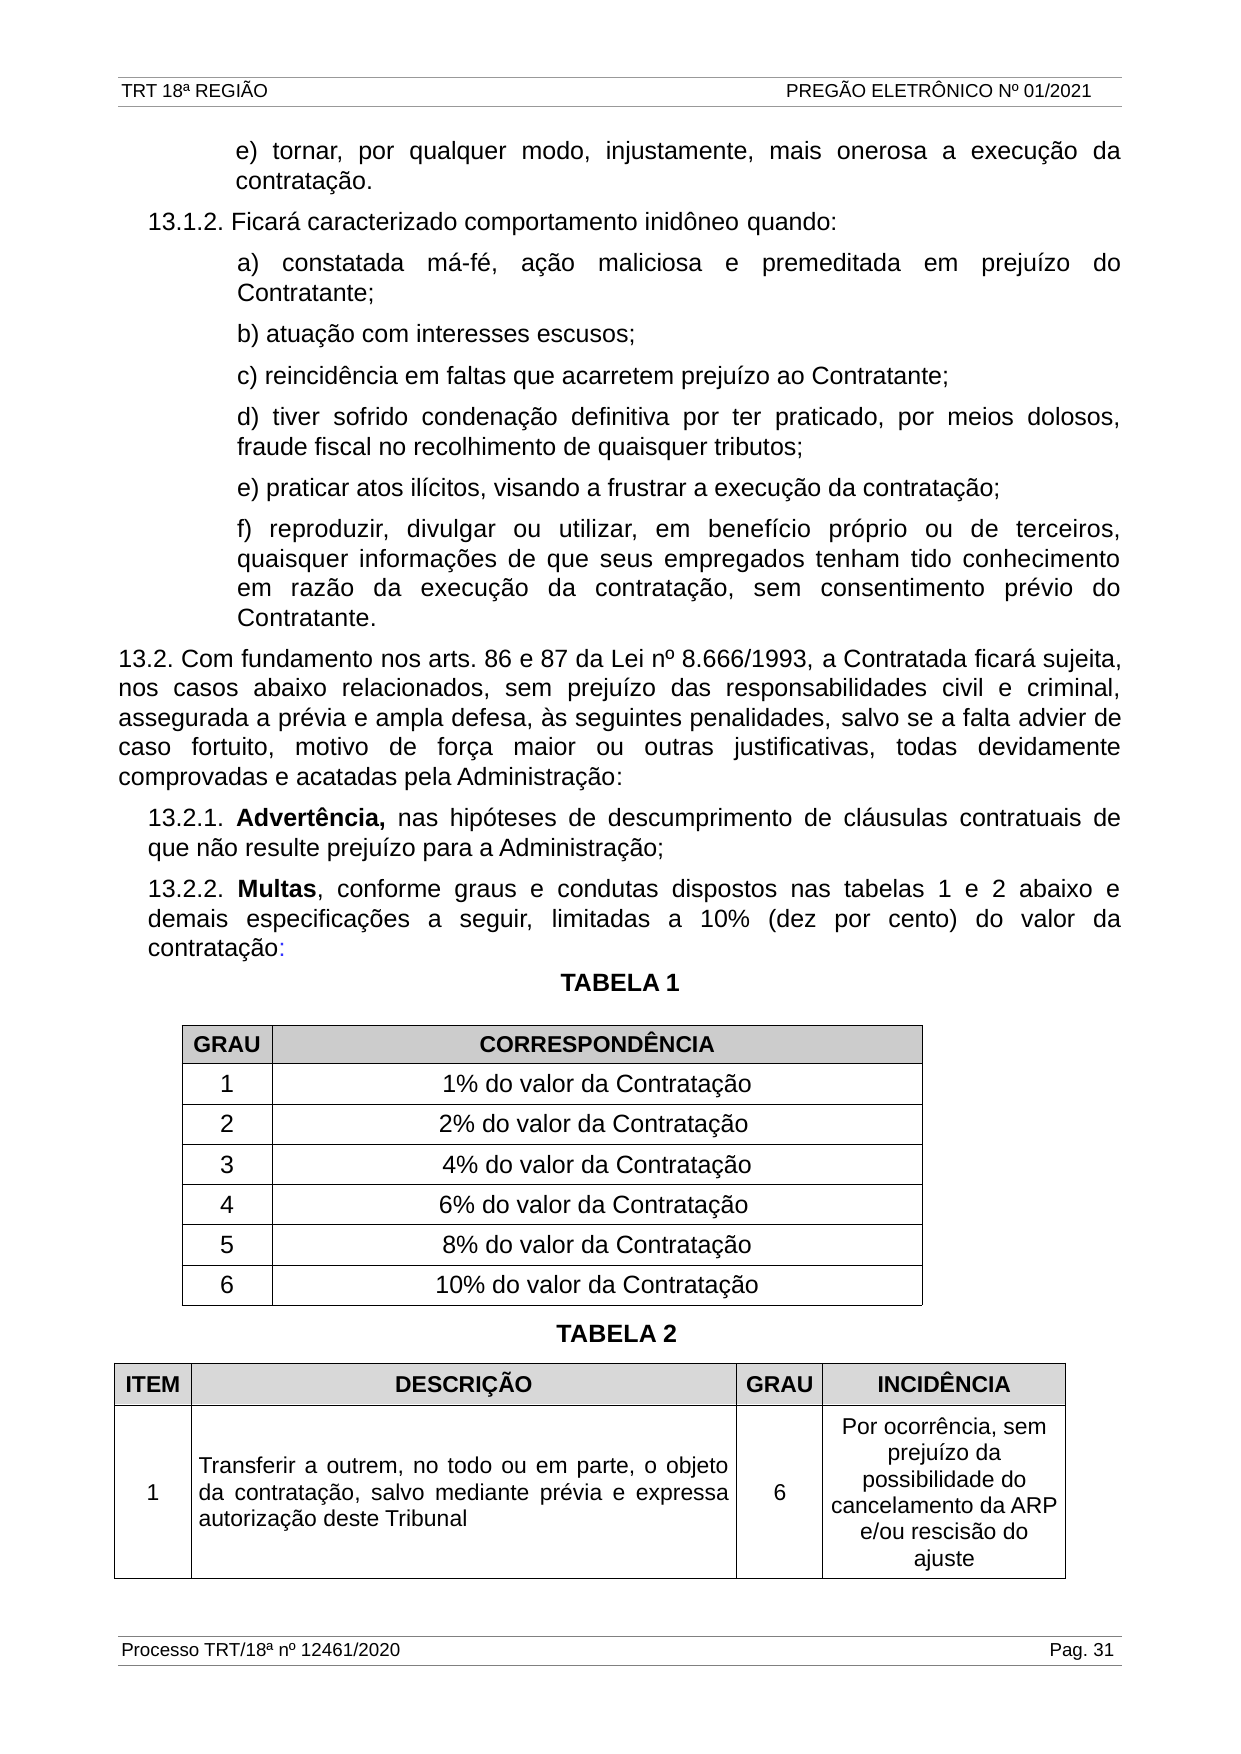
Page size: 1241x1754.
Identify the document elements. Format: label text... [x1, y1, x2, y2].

table_cell 5 [183, 1225, 272, 1265]
table_cell 1% do valor da Contratação [273, 1064, 922, 1103]
text 13.2.2. Multas, conforme graus e condutas dispostos nas tabelas 1 e 2 abaixo e demais especificações a seguir, limitadas a 10% (dez por cento) do valor da contratação: [148, 873, 1122, 962]
table_cell 2 [183, 1105, 272, 1144]
table_header GRAU [737, 1364, 822, 1404]
table_cell 3 [183, 1145, 272, 1184]
table_cell 1 [115, 1406, 191, 1578]
table_header ITEM [115, 1364, 191, 1404]
table_header INCIDÊNCIA [823, 1364, 1065, 1404]
table_cell 8% do valor da Contratação [273, 1225, 922, 1265]
table_cell Transferir a outrem, no todo ou em parte, o objeto da contratação, salvo mediante prévia e expressa autorização deste Tribunal [192, 1406, 736, 1578]
text a) constatada má-fé, ação maliciosa e premeditada em prejuízo do Contratante; [237, 248, 1122, 307]
text c) reincidência em faltas que acarretem prejuízo ao Contratante; [237, 360, 1122, 389]
table_cell Por ocorrência, sem prejuízo da possibilidade do cancelamento da ARP e/ou rescisão do ajuste [823, 1406, 1065, 1578]
text 13.2. Com fundamento nos arts. 86 e 87 da Lei nº 8.666/1993, a Contratada ficará sujeita, nos casos abaixo relacionados, sem prejuízo das responsabilidades civil e criminal, assegurada a prévia e ampla defesa, às seguintes penalidades, salvo se a falta advier de caso fortuito, motivo de força maior ou outras justificativas, todas devidamente comprovadas e acatadas pela Administração: [118, 643, 1122, 791]
table_cell 4 [183, 1185, 272, 1224]
table_cell 6 [183, 1266, 272, 1305]
table_header GRAU [183, 1026, 272, 1063]
text TABELA 1 [118, 968, 1122, 996]
text TABELA 2 [118, 1319, 1122, 1348]
text b) atuação com interesses escusos; [237, 318, 1122, 348]
text d) tiver sofrido condenação definitiva por ter praticado, por meios dolosos, fraude fiscal no recolhimento de quaisquer tributos; [237, 401, 1122, 460]
text e) praticar atos ilícitos, visando a frustrar a execução da contratação; [237, 472, 1122, 502]
table_header CORRESPONDÊNCIA [273, 1026, 922, 1063]
text e) tornar, por qualquer modo, injustamente, mais onerosa a execução da contratação. [235, 136, 1122, 194]
table_cell 10% do valor da Contratação [273, 1266, 922, 1305]
table_cell 1 [183, 1064, 272, 1103]
table_cell 4% do valor da Contratação [273, 1145, 922, 1184]
table_header DESCRIÇÃO [192, 1364, 736, 1404]
table_cell 6% do valor da Contratação [273, 1185, 922, 1224]
text 13.1.2. Ficará caracterizado comportamento inidôneo quando: [148, 206, 1122, 236]
text 13.2.1. Advertência, nas hipóteses de descumprimento de cláusulas contratuais de que não resulte prejuízo para a Administração; [148, 802, 1122, 861]
table_cell 2% do valor da Contratação [273, 1105, 922, 1144]
text f) reproduzir, divulgar ou utilizar, em benefício próprio ou de terceiros, quaisquer informações de que seus empregados tenham tido conhecimento em razão da execução da contratação, sem consentimento prévio do Contratante. [237, 513, 1122, 631]
table_cell 6 [737, 1406, 822, 1578]
